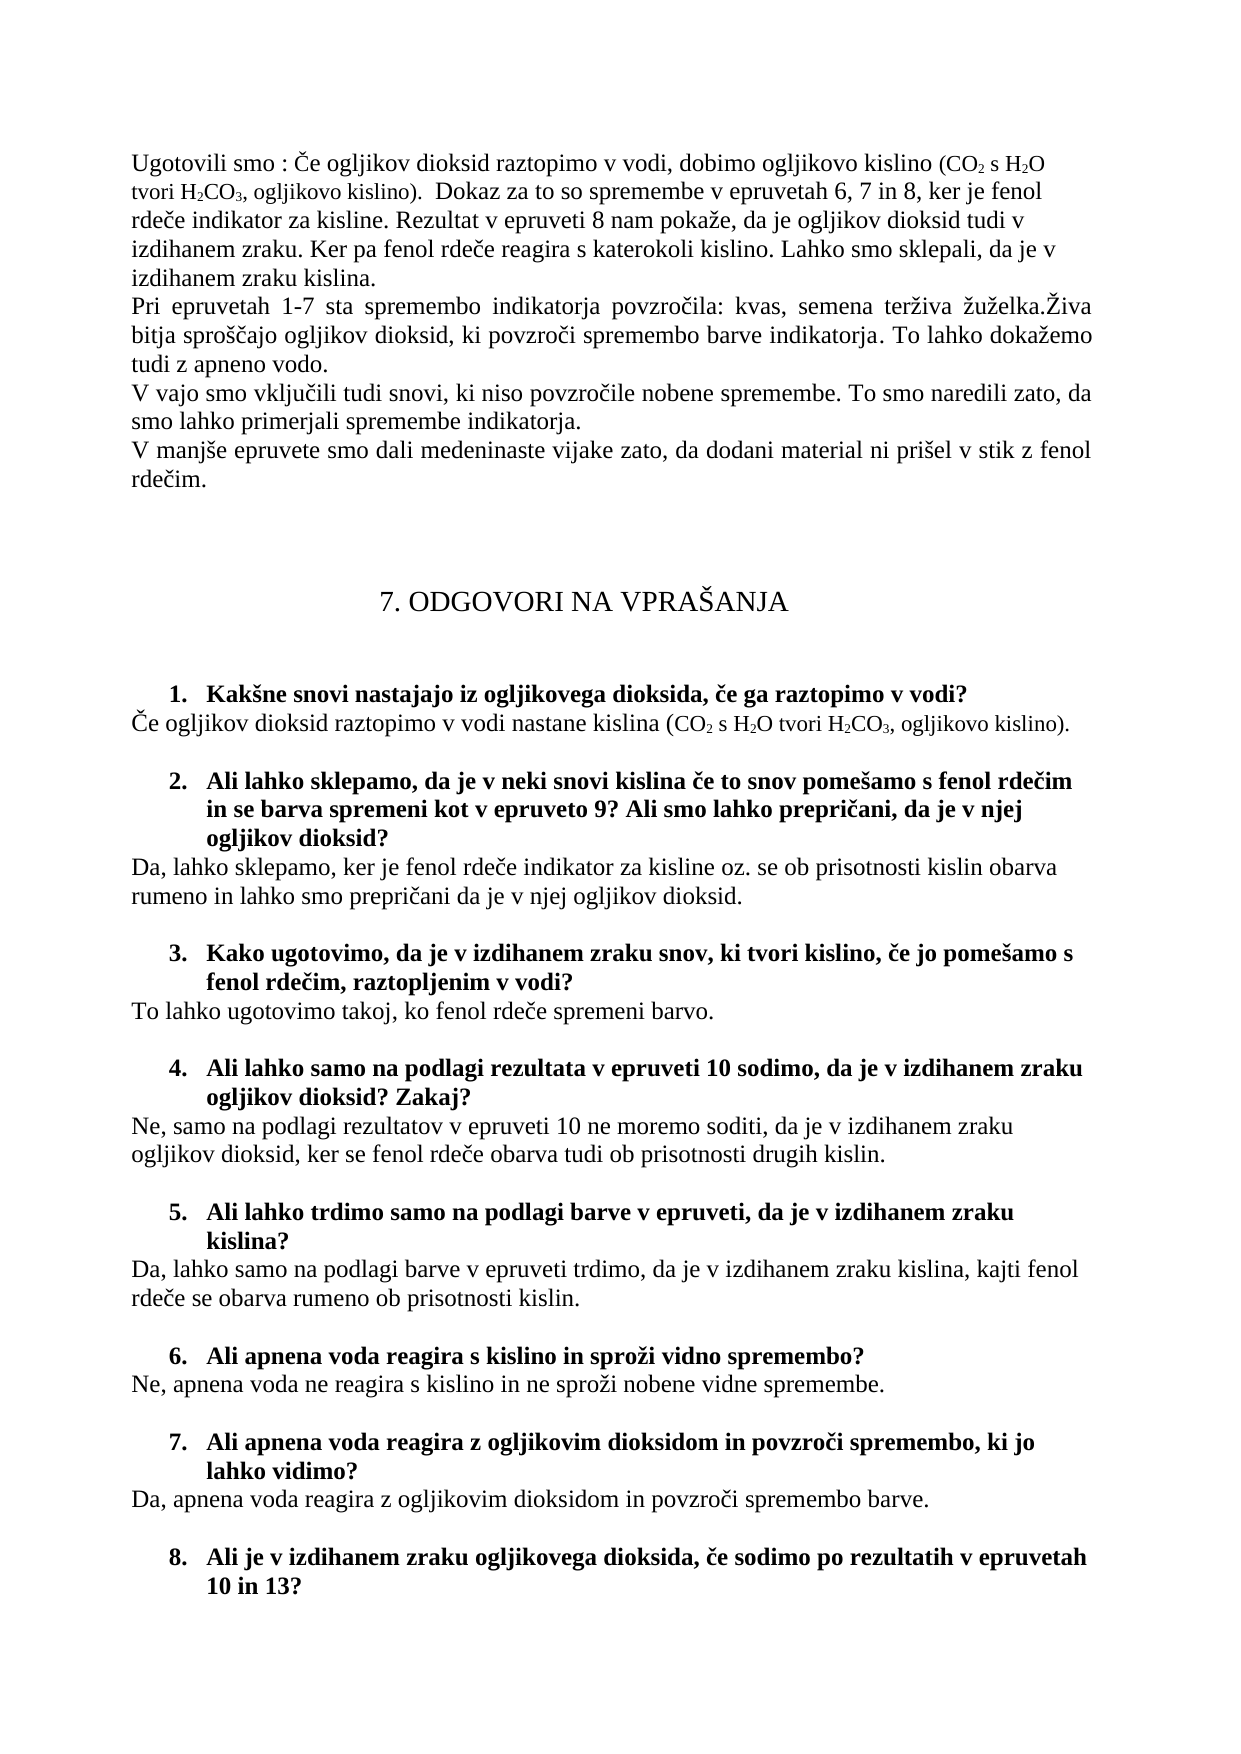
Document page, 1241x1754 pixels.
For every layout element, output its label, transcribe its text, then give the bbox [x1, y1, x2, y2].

text To lahko ugotovimo takoj, ko fenol rdeče spremeni barvo. [131, 996, 1093, 1024]
text Da, apnena voda reagira z ogljikovim dioksidom in povzroči spremembo barve. [131, 1484, 1093, 1513]
list Kakšne snovi nastajajo iz ogljikovega dioksida, če ga raztopimo v vodi? [169, 679, 1093, 708]
text Če ogljikov dioksid raztopimo v vodi nastane kislina (CO2 s H2O tvori H2CO3, ogljikovo kislino). [131, 708, 1093, 737]
text V vajo smo vključili tudi snovi, ki niso povzročile nobene spremembe. To smo naredili zato, da smo lahko primerjali spremembe indikatorja. [131, 378, 1093, 435]
list Ali lahko trdimo samo na podlagi barve v epruveti, da je v izdihanem zraku kislina? [169, 1197, 1093, 1254]
list Ali apnena voda reagira z ogljikovim dioksidom in povzroči spremembo, ki jo lahko vidimo? [169, 1427, 1093, 1484]
text V manjše epruvete smo dali medeninaste vijake zato, da dodani material ni prišel v stik z fenol rdečim. [131, 435, 1093, 493]
text Da, lahko sklepamo, ker je fenol rdeče indikator za kisline oz. se ob prisotnosti kislin obarva rumeno in lahko smo prepričani da je v njej ogljikov dioksid. [131, 852, 1093, 909]
list Kako ugotovimo, da je v izdihanem zraku snov, ki tvori kislino, če jo pomešamo s fenol rdečim, raztopljenim v vodi? [169, 938, 1093, 996]
text Ne, apnena voda ne reagira s kislino in ne sproži nobene vidne spremembe. [131, 1369, 1093, 1398]
text Da, lahko samo na podlagi barve v epruveti trdimo, da je v izdihanem zraku kislina, kajti fenol rdeče se obarva rumeno ob prisotnosti kislin. [131, 1254, 1093, 1312]
list Ali lahko sklepamo, da je v neki snovi kislina če to snov pomešamo s fenol rdečim in se barva spremeni kot v epruveto 9? Ali smo lahko prepričani, da je v njej ogljikov dioksid? [169, 766, 1093, 852]
list Ali je v izdihanem zraku ogljikovega dioksida, če sodimo po rezultatih v epruvetah 10 in 13? [169, 1542, 1093, 1599]
text Ne, samo na podlagi rezultatov v epruveti 10 ne moremo soditi, da je v izdihanem zraku ogljikov dioksid, ker se fenol rdeče obarva tudi ob prisotnosti drugih kislin. [131, 1111, 1093, 1168]
text Ugotovili smo : Če ogljikov dioksid raztopimo v vodi, dobimo ogljikovo kislino (CO2 s H2O tvori H2CO3, ogljikovo kislino). Dokaz za to so spremembe v epruvetah 6, 7 in 8, ker je fenol rdeče indikator za kisline. Rezultat v epruveti 8 nam pokaže, da je ogljikov dioksid tudi v izdihanem zraku. Ker pa fenol rdeče reagira s katerokoli kislino. Lahko smo sklepali, da je v izdihanem zraku kislina. [131, 148, 1093, 291]
text 7. ODGOVORI NA VPRAŠANJA [131, 584, 1093, 617]
list Ali apnena voda reagira s kislino in sproži vidno spremembo? [169, 1341, 1093, 1369]
list Ali lahko samo na podlagi rezultata v epruveti 10 sodimo, da je v izdihanem zraku ogljikov dioksid? Zakaj? [169, 1053, 1093, 1111]
text Pri epruvetah 1-7 sta spremembo indikatorja povzročila: kvas, semena terživa žuželka.Živa bitja sproščajo ogljikov dioksid, ki povzroči spremembo barve indikatorja. To lahko dokažemo tudi z apneno vodo. [131, 291, 1093, 378]
